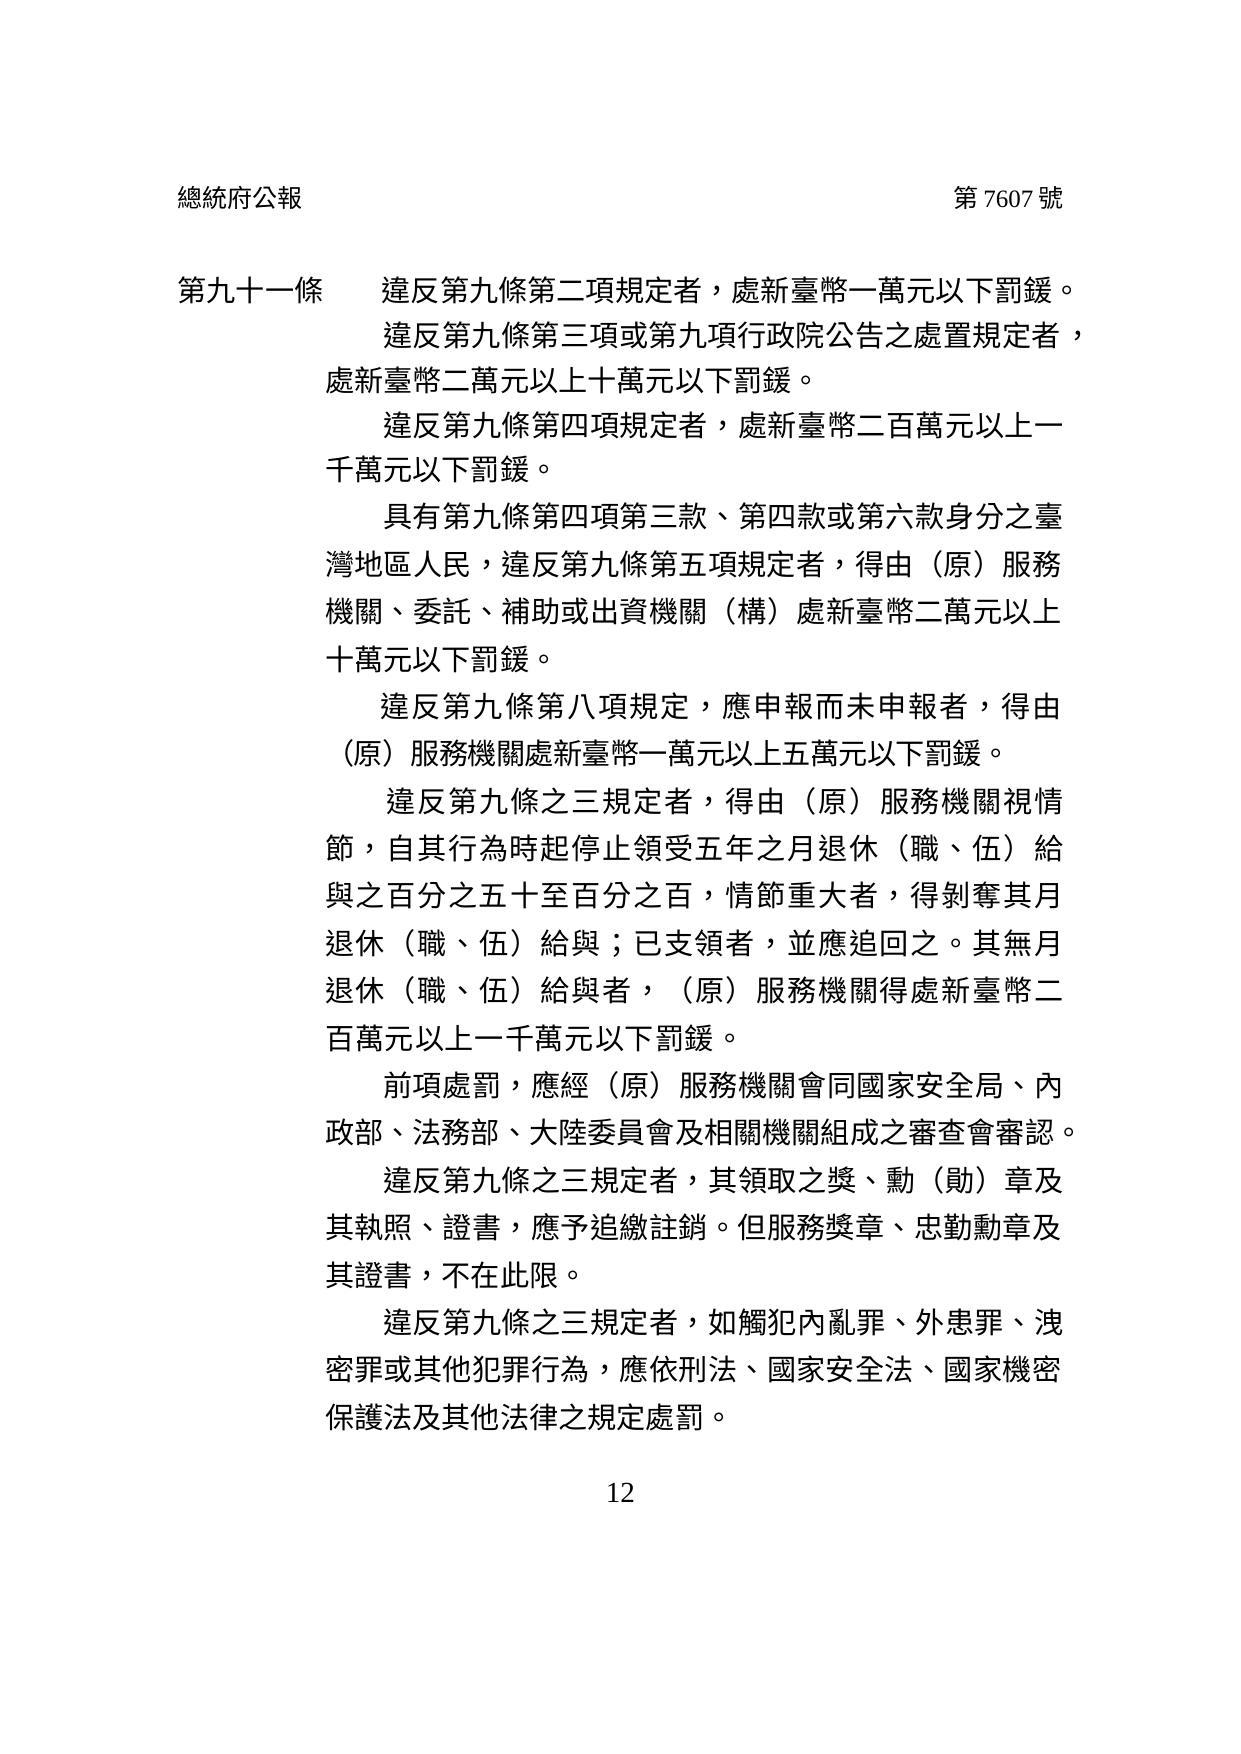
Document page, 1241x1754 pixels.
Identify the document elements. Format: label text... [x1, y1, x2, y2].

text 具有第九條第四項第三款、第四款或第六款身分之臺灣地區人民，違反第九條第五項規定者，得由（原）服務機關、委託、補助或出資機關（構）處新臺幣二萬元以上十萬元以下罰鍰。 [325, 490, 1063, 679]
text 違反第九條第三項或第九項行政院公告之處置規定者，處新臺幣二萬元以上十萬元以下罰鍰。 [325, 311, 1063, 400]
text 違反第九條第四項規定者，處新臺幣二百萬元以上一千萬元以下罰鍰。 [325, 400, 1063, 490]
text 違反第九條之三規定者，如觸犯內亂罪、外患罪、洩密罪或其他犯罪行為，應依刑法、國家安全法、國家機密保護法及其他法律之規定處罰。 [325, 1296, 1063, 1438]
text 前項處罰，應經（原）服務機關會同國家安全局、內政部、法務部、大陸委員會及相關機關組成之審查會審認。 [325, 1058, 1063, 1153]
text 第九十一條 違反第九條第二項規定者，處新臺幣一萬元以下罰鍰。 [177, 266, 1063, 311]
text 違反第九條之三規定者，其領取之獎、勳（勛）章及其執照、證書，應予追繳註銷。但服務獎章、忠勤勳章及其證書，不在此限。 [325, 1153, 1063, 1296]
text 違反第九條之三規定者，得由（原）服務機關視情節，自其行為時起停止領受五年之月退休（職、伍）給與之百分之五十至百分之百，情節重大者，得剝奪其月退休（職、伍）給與；已支領者，並應追回之。其無月退休（職、伍）給與者，（原）服務機關得處新臺幣二百萬元以上一千萬元以下罰鍰。 [325, 774, 1063, 1058]
text 違反第九條第八項規定，應申報而未申報者，得由（原）服務機關處新臺幣一萬元以上五萬元以下罰鍰。 [325, 679, 1063, 774]
